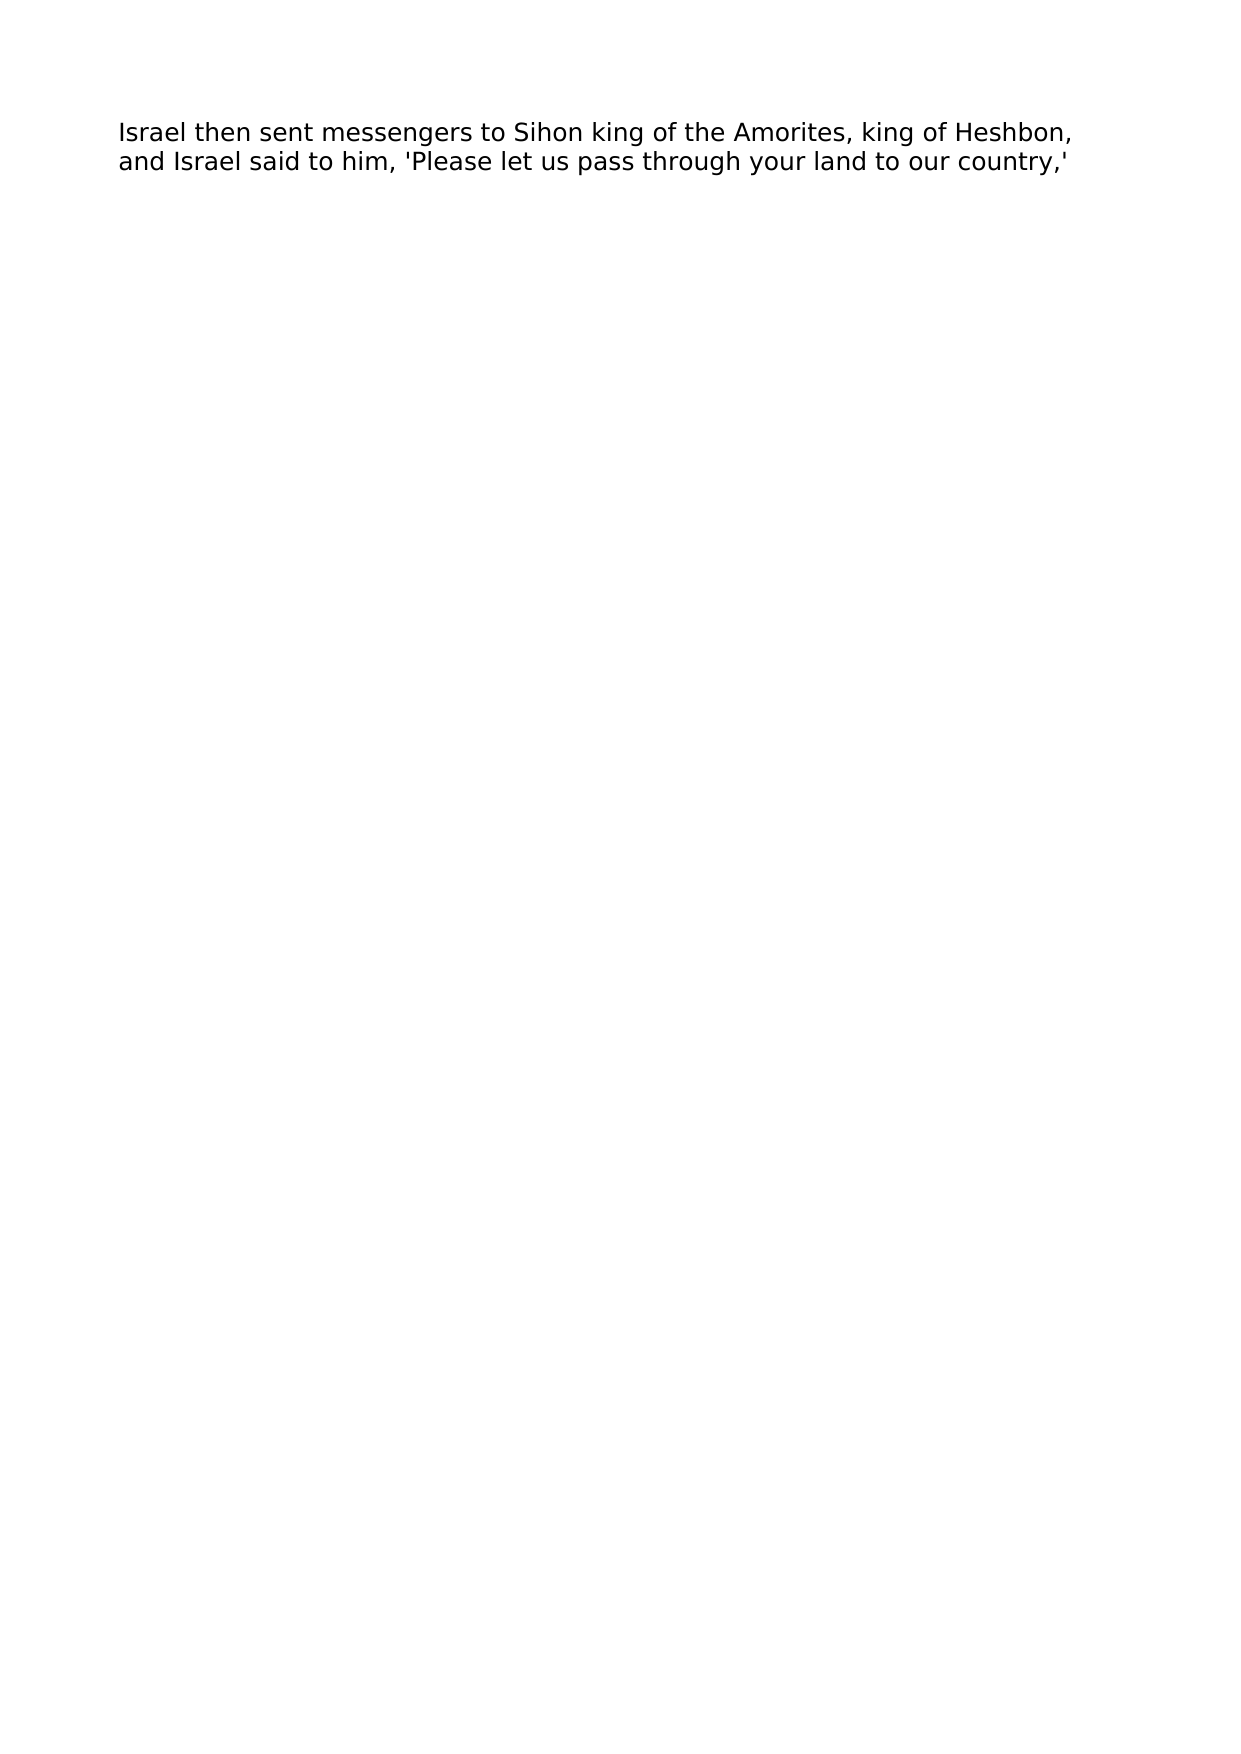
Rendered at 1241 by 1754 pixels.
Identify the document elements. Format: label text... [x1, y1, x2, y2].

text Israel then sent messengers to Sihon king of the Amorites, king of Heshbon, and Israel said to him, 'Please let us pass through your land to our country,' [118, 118, 1122, 176]
